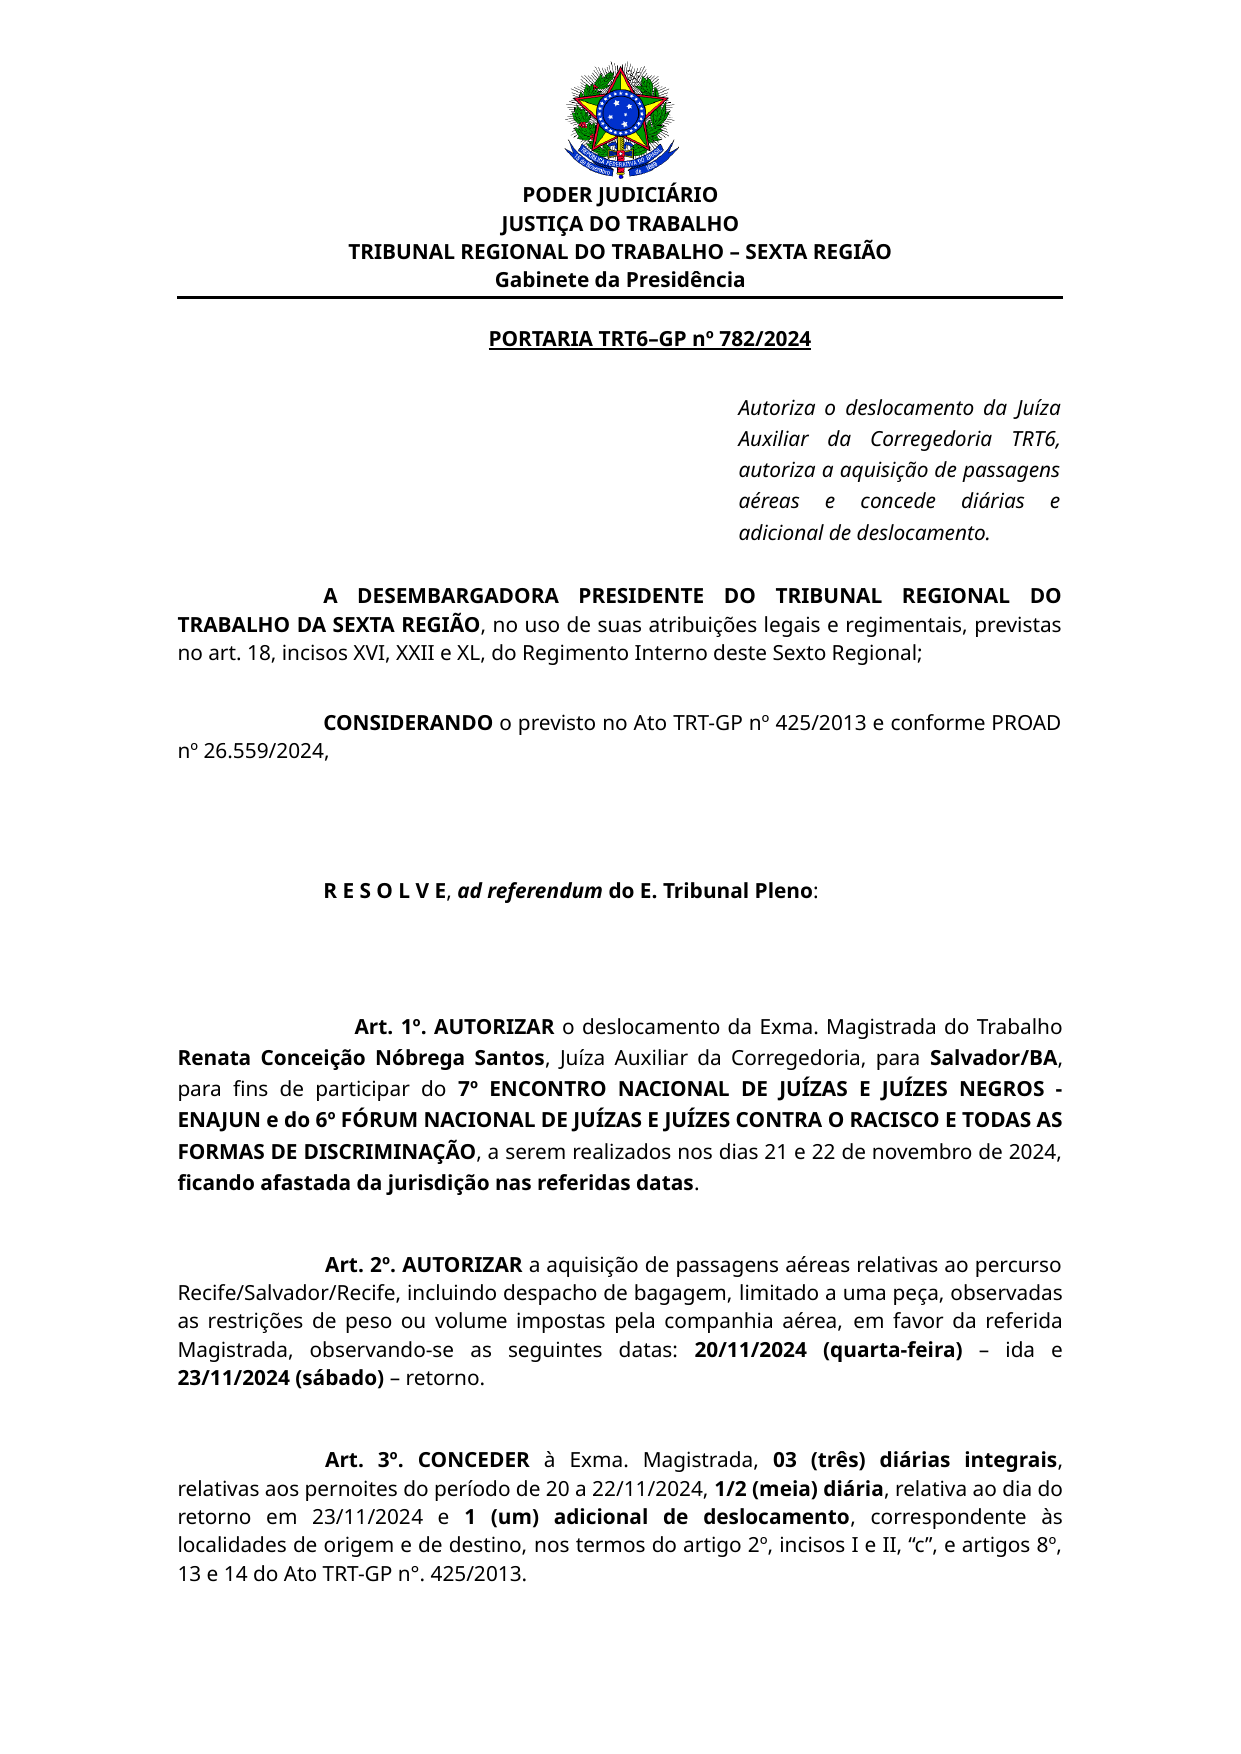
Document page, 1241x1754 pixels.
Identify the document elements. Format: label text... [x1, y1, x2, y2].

picture [558, 59, 682, 181]
text TRIBUNAL REGIONAL DO TRABALHO – SEXTA REGIÃO [177, 237, 1063, 266]
subtitle PORTARIA TRT6–GP nº 782/2024 [236, 324, 1063, 353]
text Art. 2º. AUTORIZAR a aquisição de passagens aéreas relativas ao percurso Recife/Salvador/Recife, incluindo despacho de bagagem, limitado a uma peça, observadas as restrições de peso ou volume impostas pela companhia aérea, em favor da referida Magistrada, observando-se as seguintes datas: 20/11/2024 (quarta-feira) – ida e 23/11/2024 (sábado) – retorno. [177, 1250, 1063, 1392]
text Art. 1º. AUTORIZAR o deslocamento da Exma. Magistrada do Trabalho Renata Conceição Nóbrega Santos, Juíza Auxiliar da Corregedoria, para Salvador/BA, para fins de participar do 7º ENCONTRO NACIONAL DE JUÍZAS E JUÍZES NEGROS - ENAJUN e do 6º FÓRUM NACIONAL DE JUÍZAS E JUÍZES CONTRA O RACISCO E TODAS AS FORMAS DE DISCRIMINAÇÃO, a serem realizados nos dias 21 e 22 de novembro de 2024, ficando afastada da jurisdição nas referidas datas. [177, 1009, 1063, 1197]
text R E S O L V E, ad referendum do E. Tribunal Pleno: [177, 876, 1062, 904]
text A DESEMBARGADORA PRESIDENTE DO TRIBUNAL REGIONAL DO TRABALHO DA SEXTA REGIÃO, no uso de suas atribuições legais e regimentais, previstas no art. 18, incisos XVI, XXII e XL, do Regimento Interno deste Sexto Regional; [177, 581, 1062, 667]
text JUSTIÇA DO TRABALHO [177, 209, 1063, 237]
text Gabinete da Presidência [177, 266, 1063, 296]
text PODER JUDICIÁRIO [177, 180, 1063, 209]
text Autoriza o deslocamento da Juíza Auxiliar da Corregedoria TRT6, autoriza a aquisição de passagens aéreas e concede diárias e adicional de deslocamento. [738, 390, 1063, 546]
text Art. 3º. CONCEDER à Exma. Magistrada, 03 (três) diárias integrais, relativas aos pernoites do período de 20 a 22/11/2024, 1/2 (meia) diária, relativa ao dia do retorno em 23/11/2024 e 1 (um) adicional de deslocamento, correspondente às localidades de origem e de destino, nos termos do artigo 2º, incisos I e II, “c”, e artigos 8º, 13 e 14 do Ato TRT-GP n°. 425/2013. [177, 1445, 1063, 1587]
text CONSIDERANDO o previsto no Ato TRT-GP nº 425/2013 e conforme PROAD nº 26.559/2024, [177, 708, 1062, 765]
